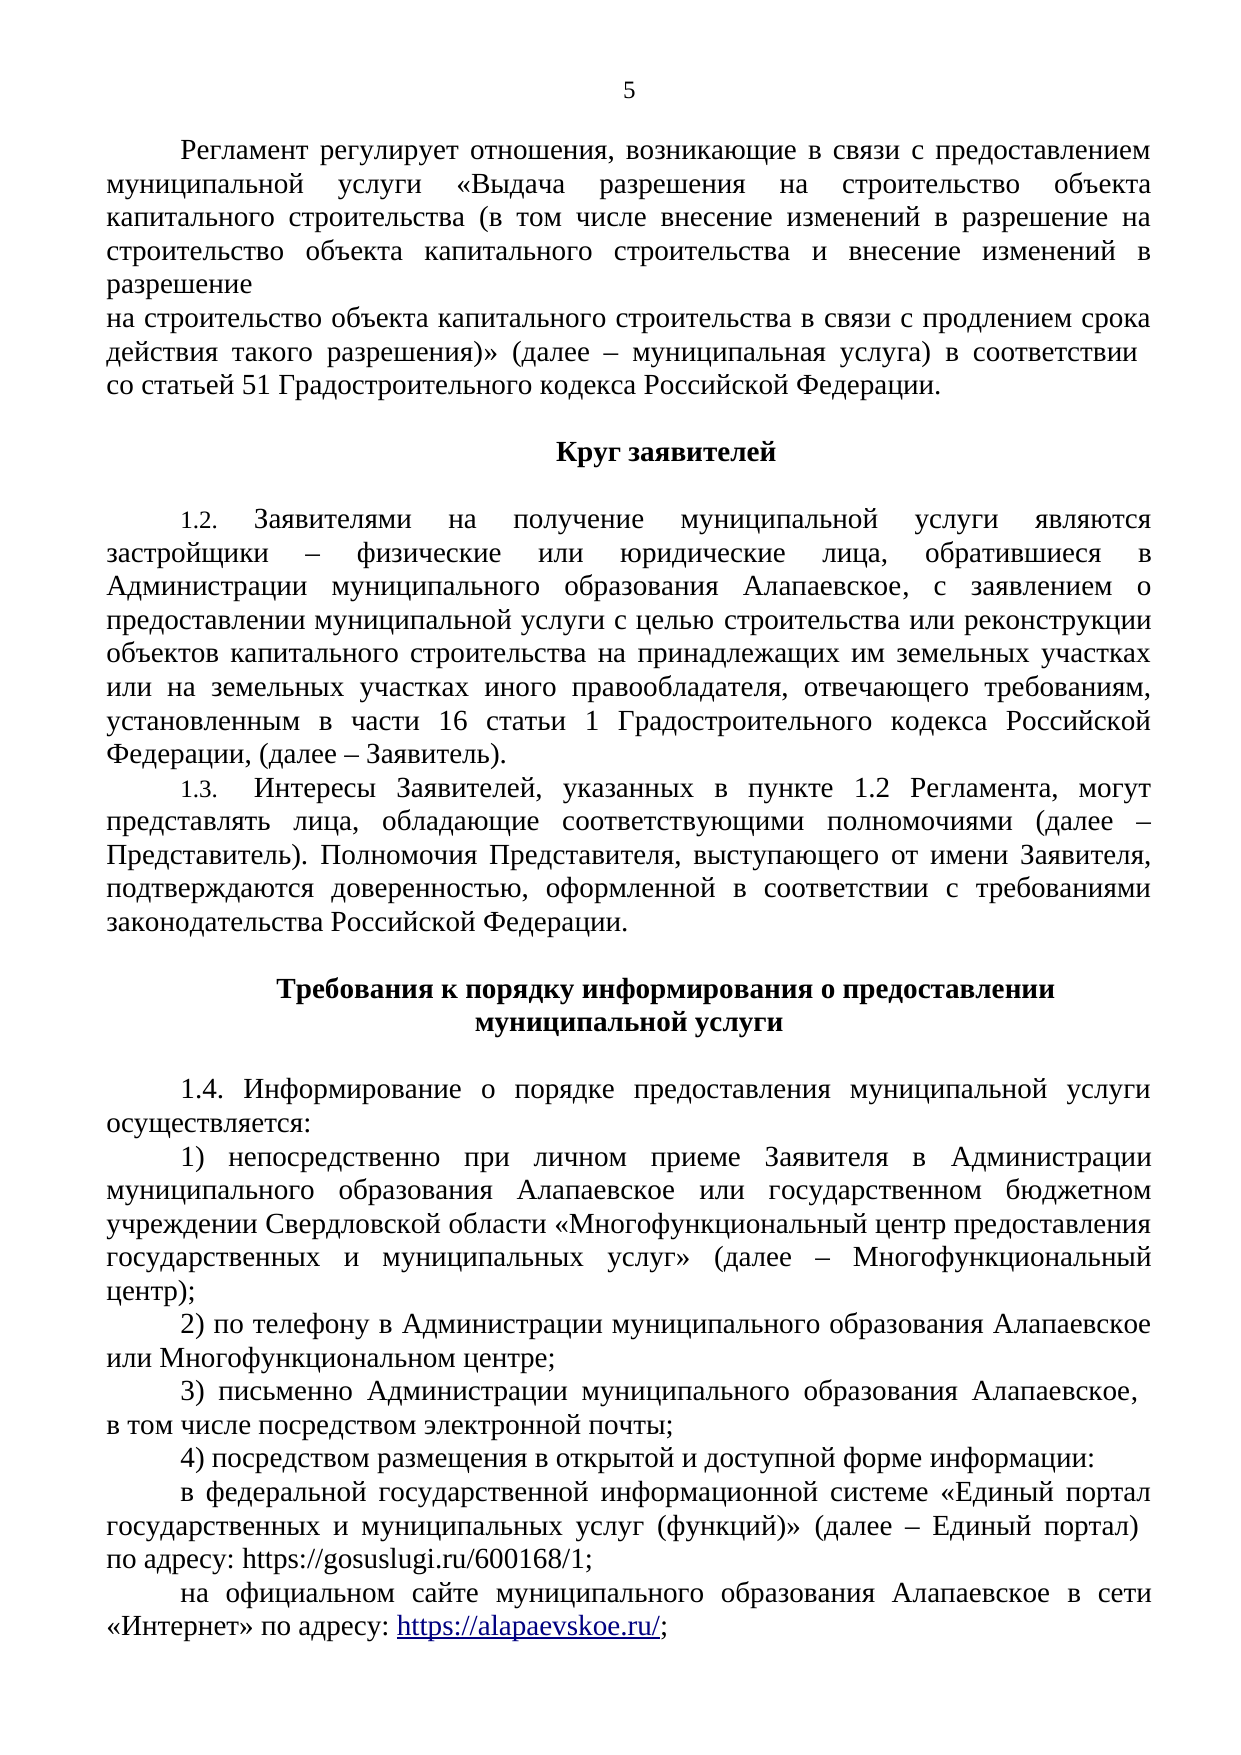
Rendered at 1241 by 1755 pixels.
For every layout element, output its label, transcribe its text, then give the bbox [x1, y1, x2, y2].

list Интересы Заявителей, указанных в пункте 1.2 Регламента, могут представлять лица, обладающие соответствующими полномочиями (далее – Представитель). Полномочия Представителя, выступающего от имени Заявителя, подтверждаются доверенностью, оформленной в соответствии с требованиями законодательства Российской Федерации. [106, 770, 1152, 937]
text 2) по телефону в Администрации муниципального образования Алапаевское или Многофункциональном центре; [106, 1306, 1152, 1373]
text 4) посредством размещения в открытой и доступной форме информации: [106, 1441, 1152, 1474]
list Заявителями на получение муниципальной услуги являются застройщики – физические или юридические лица, обратившиеся в Администрации муниципального образования Алапаевское, с заявлением о предоставлении муниципальной услуги с целью строительства или реконструкции объектов капитального строительства на принадлежащих им земельных участках или на земельных участках иного правообладателя, отвечающего требованиям, установленным в части 16 статьи 1 Градостроительного кодекса Российской Федерации, (далее – Заявитель). [106, 501, 1152, 770]
text Круг заявителей [106, 434, 1152, 468]
text Требования к порядку информирования о предоставлении муниципальной услуги [106, 971, 1152, 1038]
text 1.4. Информирование о порядке предоставления муниципальной услуги осуществляется: [106, 1072, 1152, 1139]
text Регламент регулирует отношения, возникающие в связи с предоставлением муниципальной услуги «Выдача разрешения на строительство объекта капитального строительства (в том числе внесение изменений в разрешение на строительство объекта капитального строительства и внесение изменений в разрешение на строительство объекта капитального строительства в связи с продлением срока действия такого разрешения)» (далее – муниципальная услуга) в соответствии со статьей 51 Градостроительного кодекса Российской Федерации. [106, 132, 1152, 401]
text 3) письменно Администрации муниципального образования Алапаевское, в том числе посредством электронной почты; [106, 1373, 1152, 1441]
text 1) непосредственно при личном приеме Заявителя в Администрации муниципального образования Алапаевское или государственном бюджетном учреждении Свердловской области «Многофункциональный центр предоставления государственных и муниципальных услуг» (далее – Многофункциональный центр); [106, 1139, 1152, 1306]
text в федеральной государственной информационной системе «Единый портал государственных и муниципальных услуг (функций)» (далее – Единый портал) по адресу: https://gosuslugi.ru/600168/1; [106, 1474, 1152, 1575]
text на официальном сайте муниципального образования Алапаевское в сети «Интернет» по адресу: https://alapaevskoe.ru/; [106, 1575, 1152, 1642]
